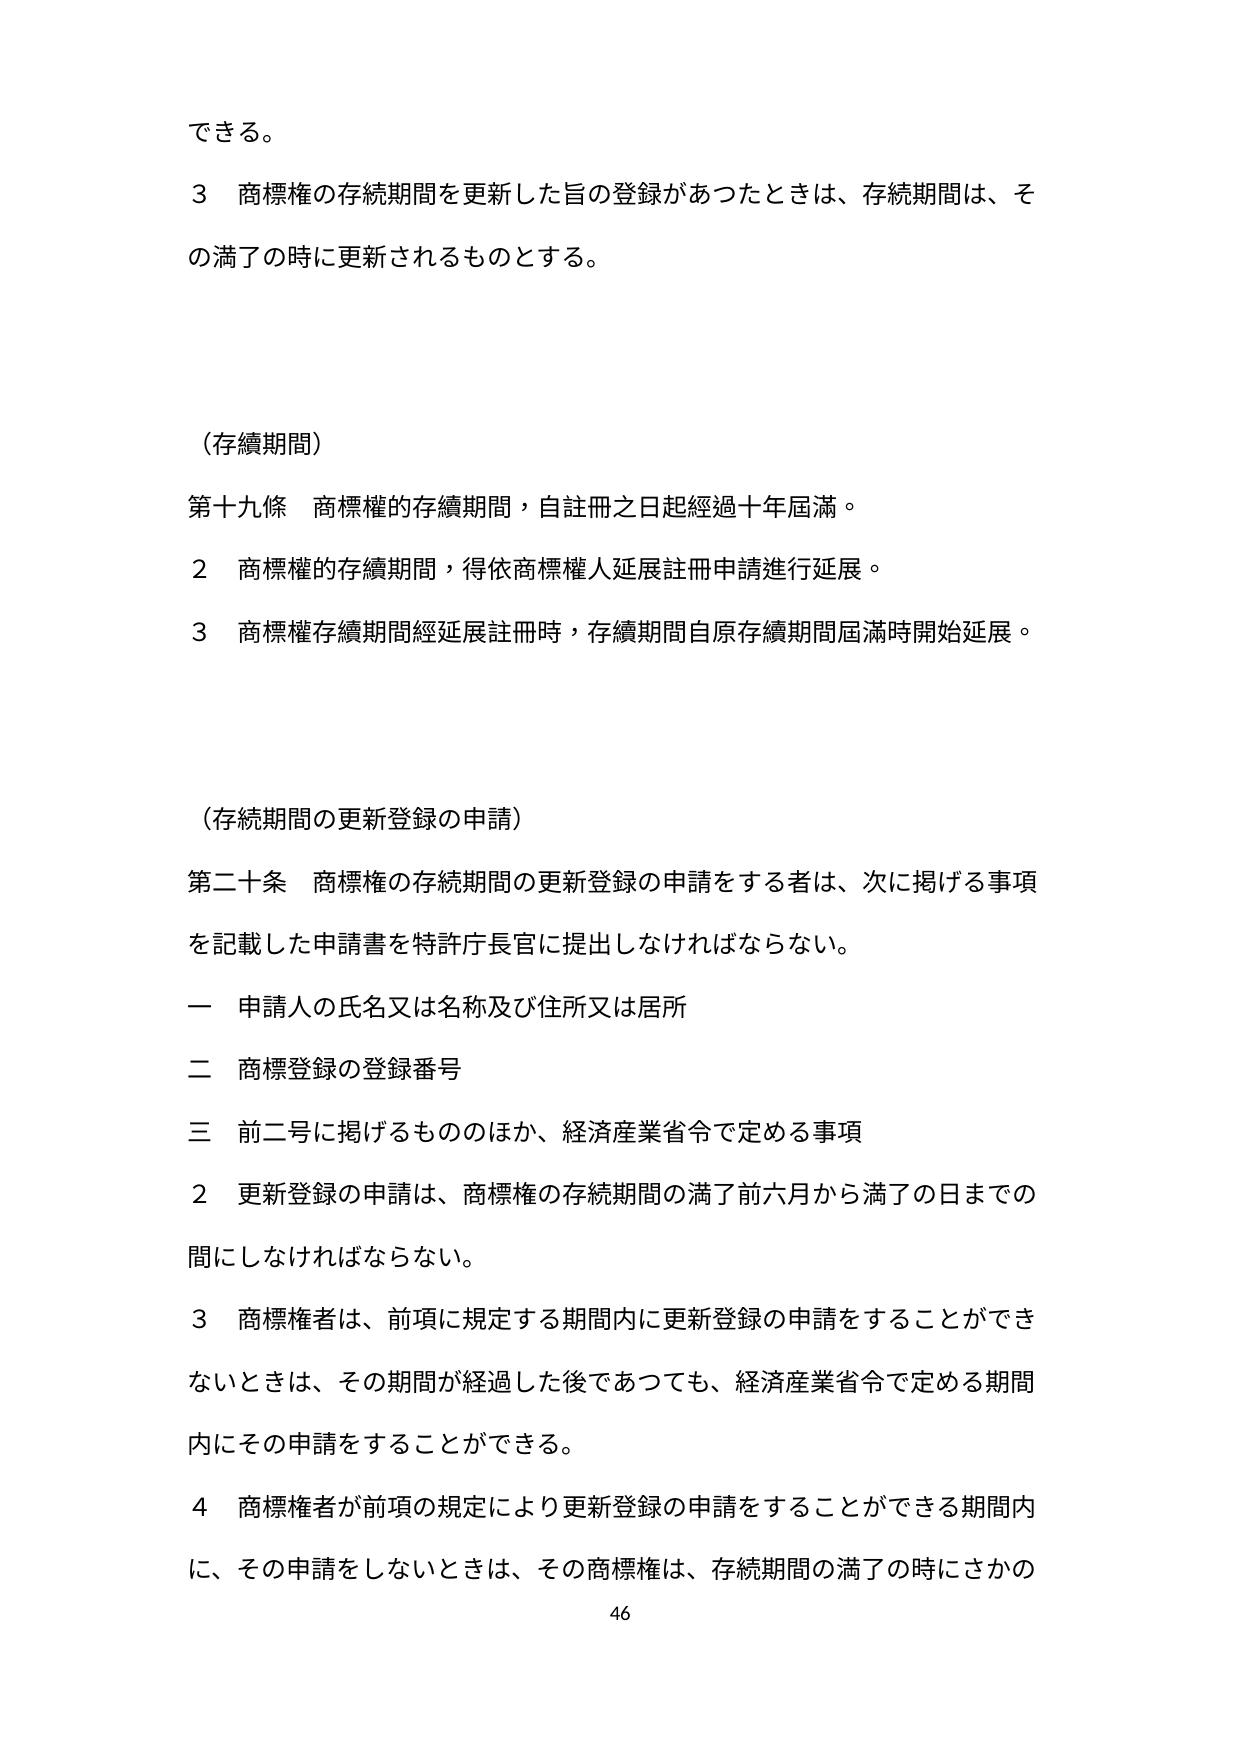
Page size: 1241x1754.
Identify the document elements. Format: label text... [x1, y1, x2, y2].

text ３ 商標権者は、前項に規定する期間内に更新登録の申請をすることができないときは、その期間が経過した後であつても、経済産業省令で定める期間内にその申請をすることができる。 [187, 1276, 1053, 1464]
text ４ 商標権者が前項の規定により更新登録の申請をすることができる期間内に、その申請をしないときは、その商標権は、存続期間の満了の時にさかの [187, 1464, 1053, 1589]
text 三 前二号に掲げるもののほか、経済産業省令で定める事項 [187, 1089, 1053, 1151]
text ３ 商標權存續期間經延展註冊時，存續期間自原存續期間屆滿時開始延展。 [187, 589, 1053, 651]
text 第十九條 商標權的存續期間，自註冊之日起經過十年屆滿。 [187, 464, 1053, 526]
text ２ 更新登録の申請は、商標権の存続期間の満了前六月から満了の日までの間にしなければならない。 [187, 1151, 1053, 1276]
text できる。 [187, 89, 1053, 151]
text （存續期間） [187, 401, 1053, 464]
text ３ 商標権の存続期間を更新した旨の登録があつたときは、存続期間は、その満了の時に更新されるものとする。 [187, 151, 1053, 276]
text 一 申請人の氏名又は名称及び住所又は居所 [187, 964, 1053, 1026]
text 二 商標登録の登録番号 [187, 1026, 1053, 1089]
text 第二十条 商標権の存続期間の更新登録の申請をする者は、次に掲げる事項を記載した申請書を特許庁長官に提出しなければならない。 [187, 839, 1053, 964]
text ２ 商標權的存續期間，得依商標權人延展註冊申請進行延展。 [187, 526, 1053, 589]
text （存続期間の更新登録の申請） [187, 776, 1053, 839]
